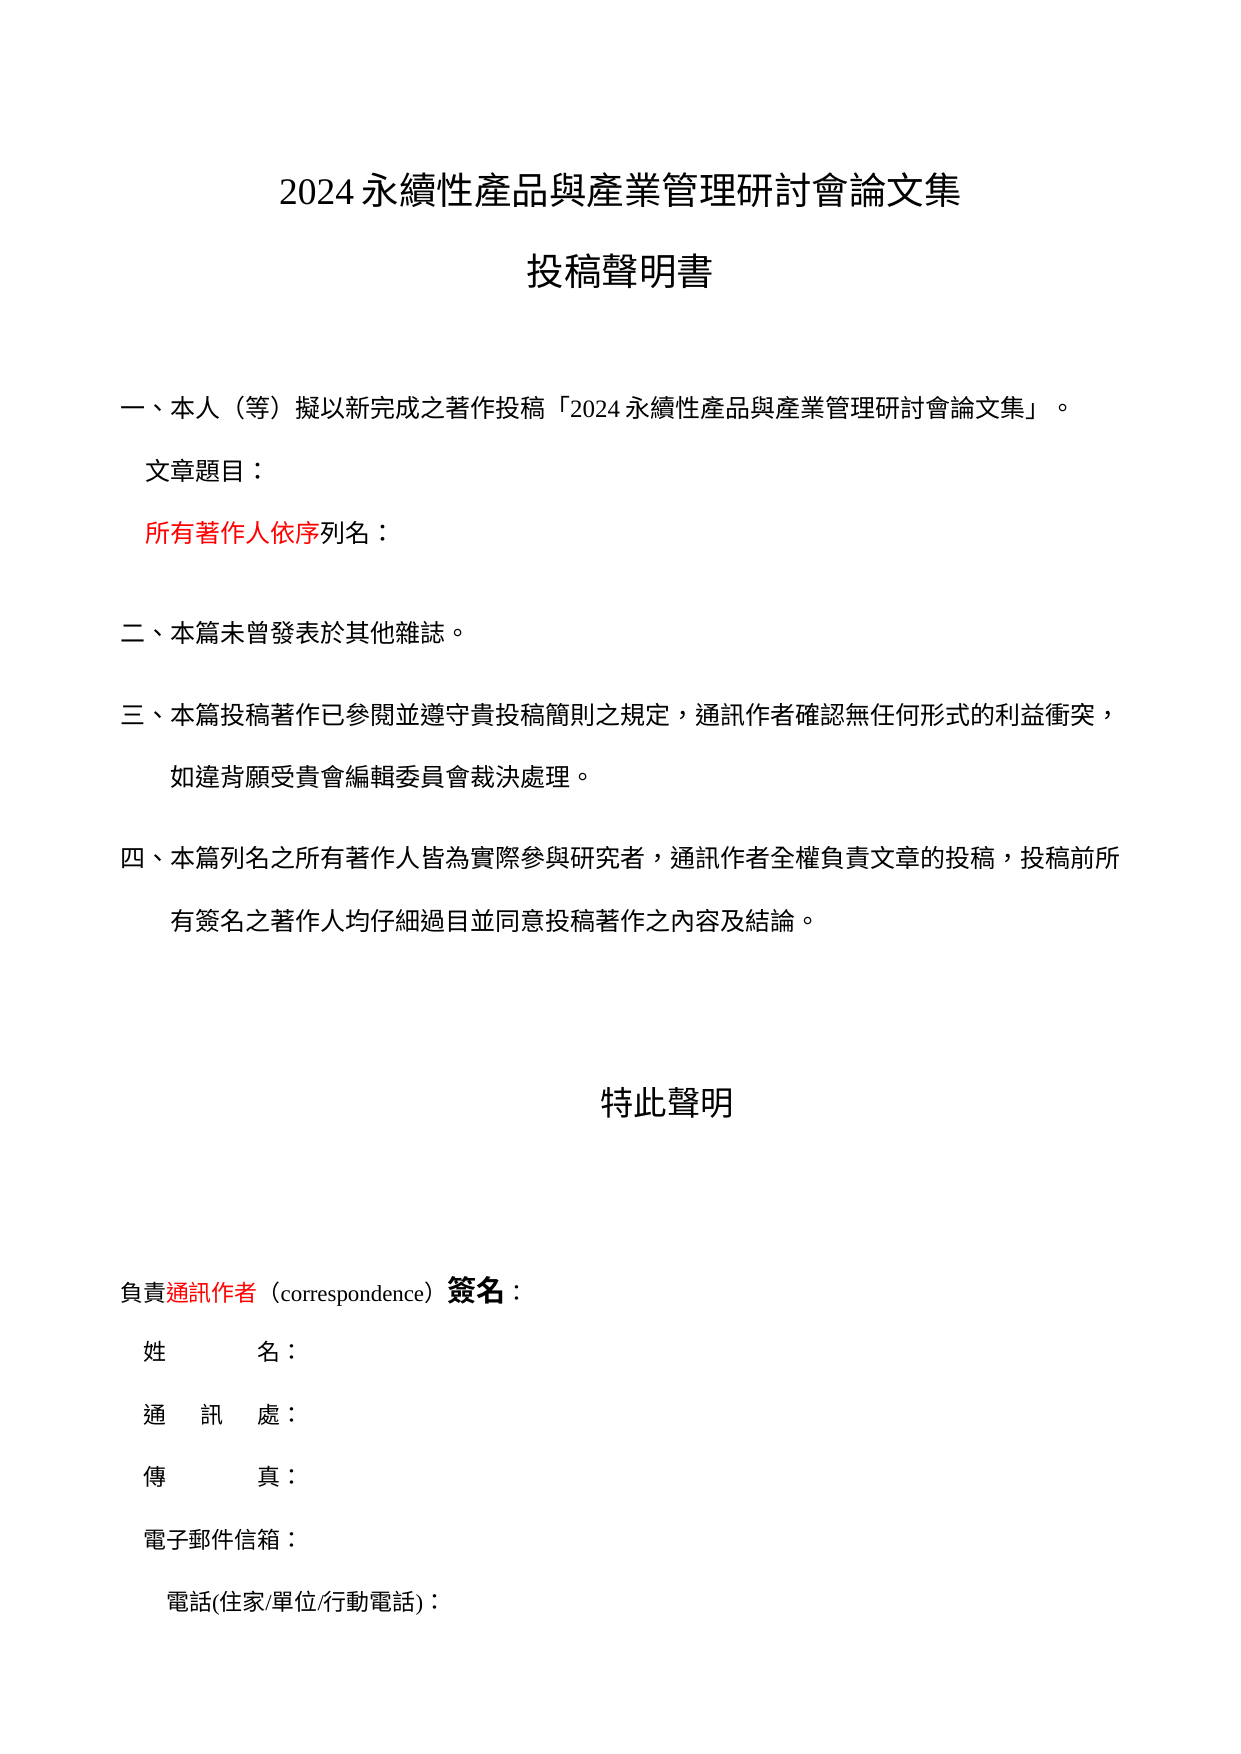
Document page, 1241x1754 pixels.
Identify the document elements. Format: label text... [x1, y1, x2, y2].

text 二、本篇未曾發表於其他雜誌。 [120, 590, 1120, 653]
text 投稿聲明書 [120, 228, 1120, 290]
text 姓 名： [120, 1309, 1120, 1372]
text 傳 真： [120, 1434, 1120, 1497]
text 三、本篇投稿著作已參閱並遵守貴投稿簡則之規定，通訊作者確認無任何形式的利益衝突，如違背願受貴會編輯委員會裁決處理。 [120, 672, 1120, 797]
text 2024永續性產品與產業管理研討會論文集 [120, 161, 1120, 215]
text 四、本篇列名之所有著作人皆為實際參與研究者，通訊作者全權負責文章的投稿，投稿前所有簽名之著作人均仔細過目並同意投稿著作之內容及結論。 [120, 815, 1120, 940]
text 通 訊 處： [120, 1372, 1120, 1434]
text 特此聲明 [120, 1059, 1120, 1122]
text 所有著作人依序列名： [120, 490, 1120, 553]
text 文章題目： [120, 428, 1120, 490]
text 一、本人（等）擬以新完成之著作投稿「2024永續性產品與產業管理研討會論文集」。 [120, 365, 1120, 428]
text 電子郵件信箱： [120, 1497, 1120, 1559]
text 電話(住家/單位/行動電話)： [166, 1559, 1120, 1622]
text 負責通訊作者（correspondence）簽名： [120, 1247, 1120, 1309]
